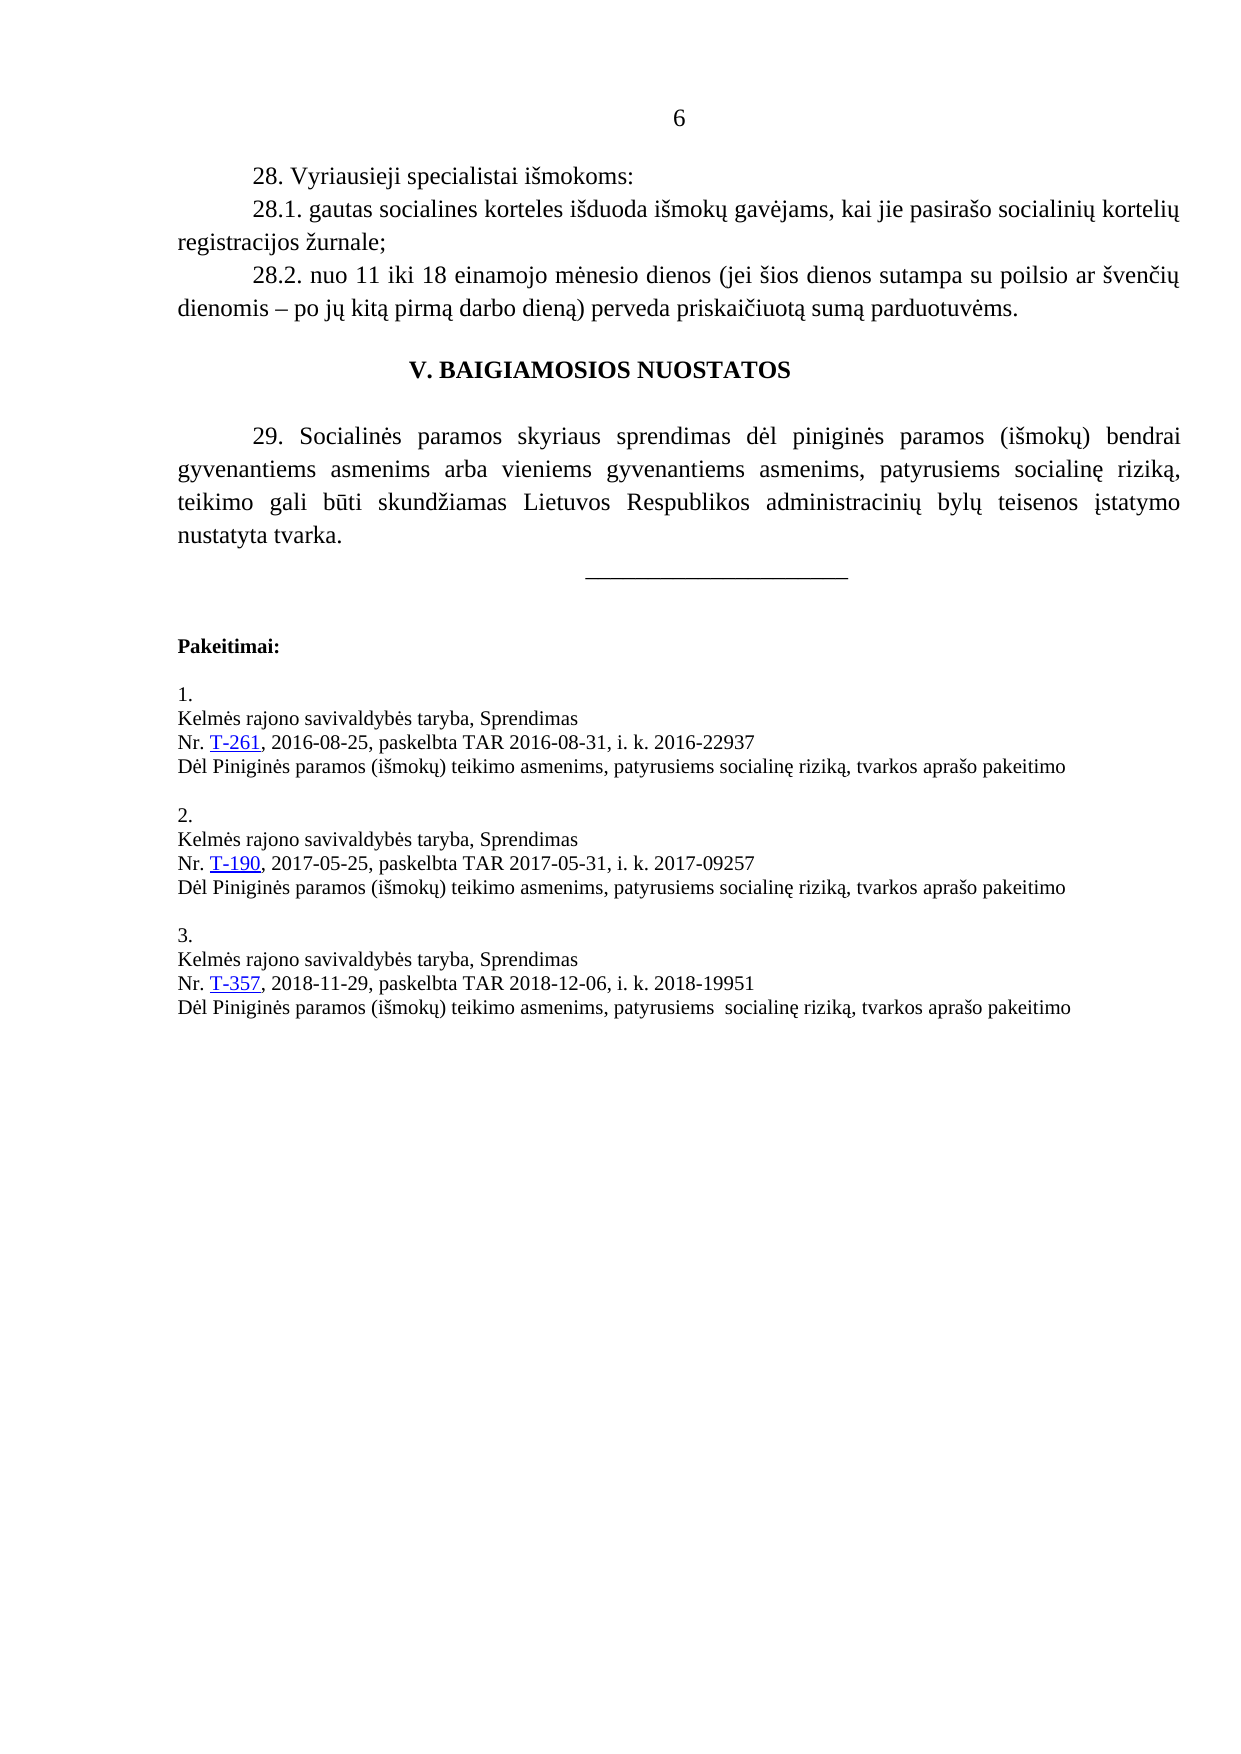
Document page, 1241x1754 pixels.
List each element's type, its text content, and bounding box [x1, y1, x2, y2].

text 28.1. gautas socialines korteles išduoda išmokų gavėjams, kai jie pasirašo socialinių kortelių registracijos žurnale; [177, 194, 1181, 256]
text Dėl Piniginės paramos (išmokų) teikimo asmenims, patyrusiems socialinę riziką, tvarkos aprašo pakeitimo [177, 875, 1181, 899]
text Pakeitimai: [177, 634, 1181, 658]
text _____________________ [177, 553, 1181, 582]
text V. BAIGIAMOSIOS NUOSTATOS [177, 355, 1181, 383]
text Dėl Piniginės paramos (išmokų) teikimo asmenims, patyrusiems socialinę riziką, tvarkos aprašo pakeitimo [177, 995, 1181, 1019]
text 2. [177, 802, 1181, 827]
text 3. [177, 923, 1181, 947]
text 1. [177, 682, 1181, 706]
text Kelmės rajono savivaldybės taryba, Sprendimas [177, 947, 1181, 971]
text 28.2. nuo 11 iki 18 einamojo mėnesio dienos (jei šios dienos sutampa su poilsio ar švenčių dienomis – po jų kitą pirmą darbo dieną) perveda priskaičiuotą sumą parduotuvėms. [177, 260, 1181, 322]
text Kelmės rajono savivaldybės taryba, Sprendimas [177, 706, 1181, 730]
text Kelmės rajono savivaldybės taryba, Sprendimas [177, 827, 1181, 851]
text Nr. T-190, 2017-05-25, paskelbta TAR 2017-05-31, i. k. 2017-09257 [177, 851, 1181, 875]
text 28. Vyriausieji specialistai išmokoms: [177, 161, 1181, 190]
text Nr. T-261, 2016-08-25, paskelbta TAR 2016-08-31, i. k. 2016-22937 [177, 730, 1181, 754]
text 29. Socialinės paramos skyriaus sprendimas dėl piniginės paramos (išmokų) bendrai gyvenantiems asmenims arba vieniems gyvenantiems asmenims, patyrusiems socialinę riziką, teikimo gali būti skundžiamas Lietuvos Respublikos administracinių bylų teisenos įstatymo nustatyta tvarka. [177, 421, 1181, 549]
text Dėl Piniginės paramos (išmokų) teikimo asmenims, patyrusiems socialinę riziką, tvarkos aprašo pakeitimo [177, 754, 1181, 778]
text Nr. T-357, 2018-11-29, paskelbta TAR 2018-12-06, i. k. 2018-19951 [177, 971, 1181, 995]
